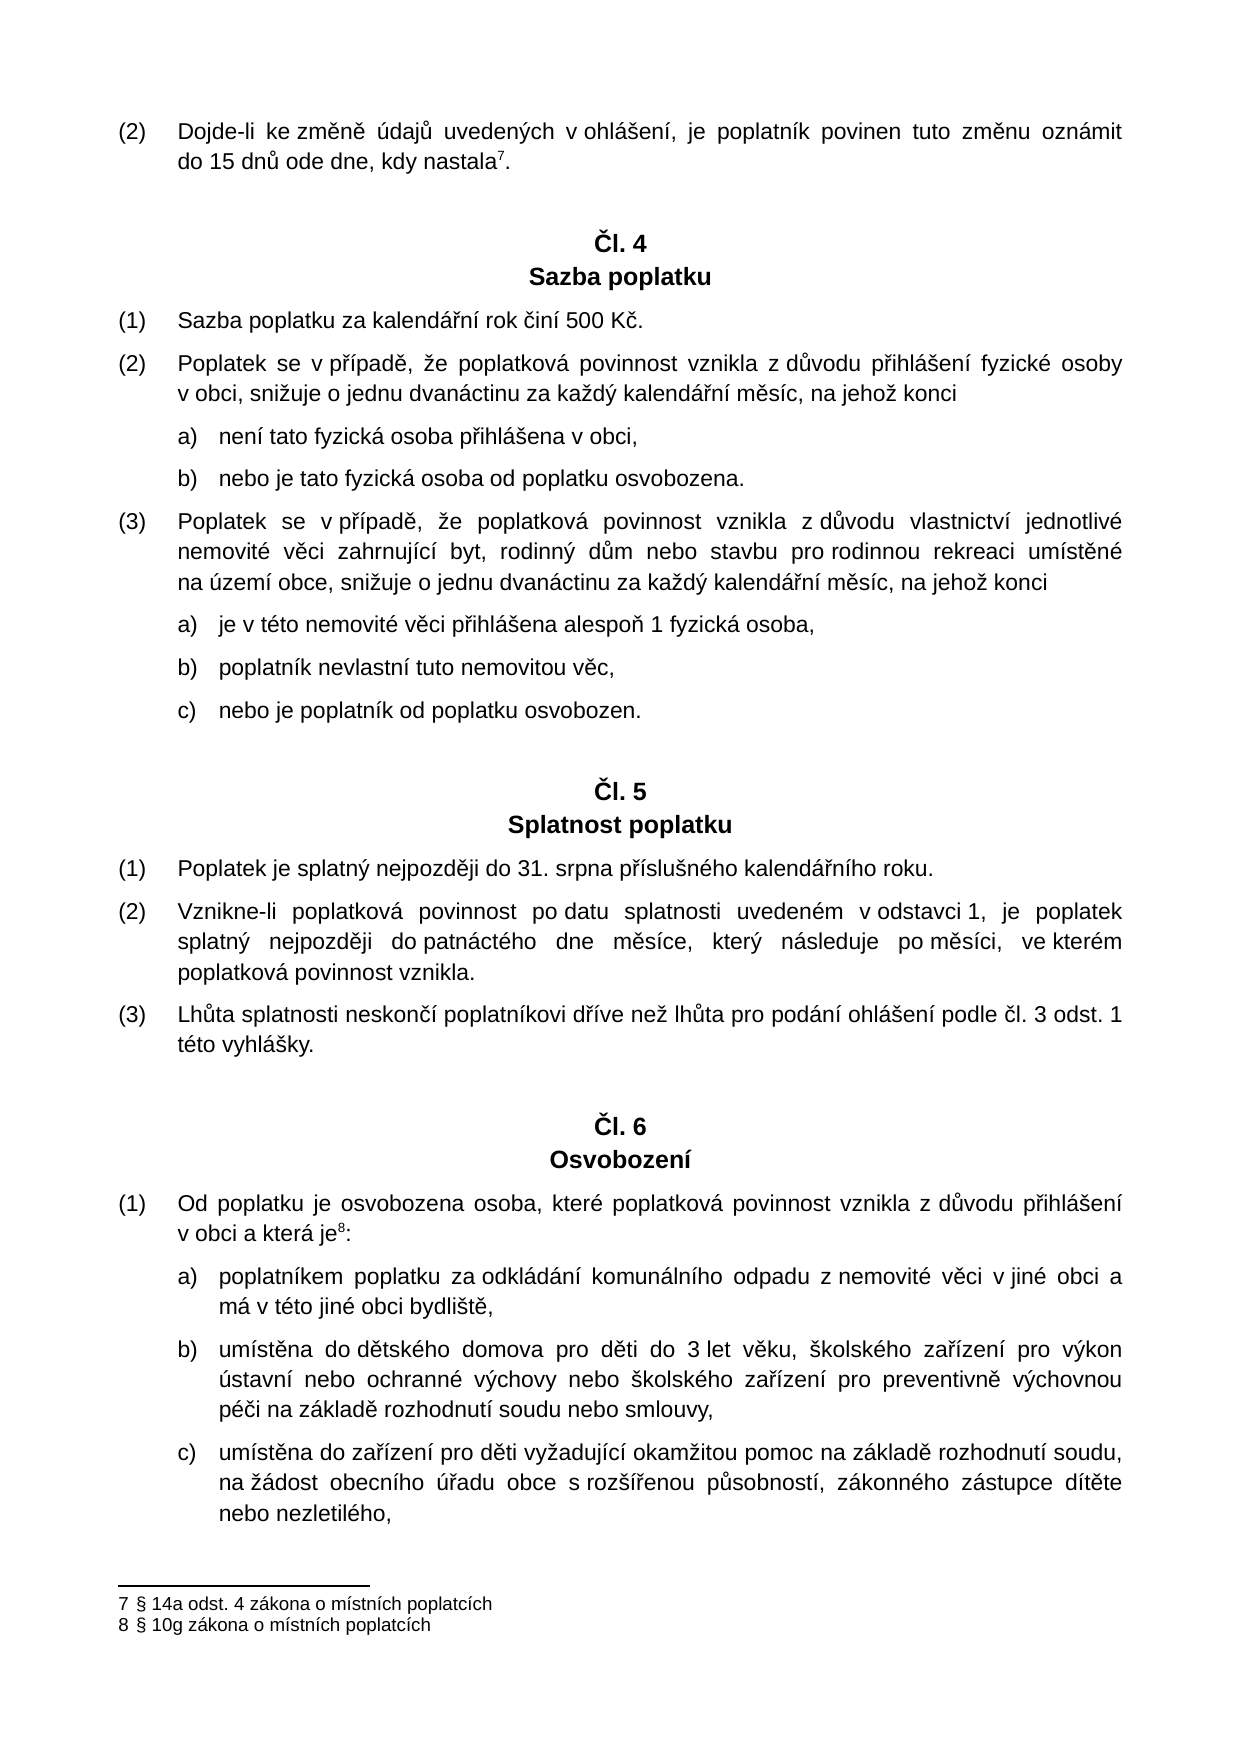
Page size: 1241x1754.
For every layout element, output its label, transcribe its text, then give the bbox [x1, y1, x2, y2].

list není tato fyzická osoba přihlášena v obci, [177, 423, 1122, 449]
list Dojde-li ke změně údajů uvedených v ohlášení, je poplatník povinen tuto změnu oznámit do 15 dnů ode dne, kdy nastala. [118, 118, 1122, 175]
list poplatníkem poplatku za odkládání komunálního odpadu z nemovité věci v jiné obci a má v této jiné obci bydliště, [177, 1263, 1122, 1320]
list nebo je poplatník od poplatku osvobozen. [177, 697, 1122, 723]
subtitle Čl. 4 Sazba poplatku [118, 228, 1122, 290]
list Poplatek se v případě, že poplatková povinnost vznikla z důvodu vlastnictví jednotlivé nemovité věci zahrnující byt, rodinný dům nebo stavbu pro rodinnou rekreaci umístěné na území obce, snižuje o jednu dvanáctinu za každý kalendářní měsíc, na jehož konci [118, 508, 1122, 595]
list Poplatek je splatný nejpozději do 31. srpna příslušného kalendářního roku. [118, 855, 1122, 882]
list Sazba poplatku za kalendářní rok činí 500 Kč. [118, 307, 1122, 333]
list umístěna do dětského domova pro děti do 3 let věku, školského zařízení pro výkon ústavní nebo ochranné výchovy nebo školského zařízení pro preventivně výchovnou péči na základě rozhodnutí soudu nebo smlouvy, [177, 1336, 1122, 1423]
list Poplatek se v případě, že poplatková povinnost vznikla z důvodu přihlášení fyzické osoby v obci, snižuje o jednu dvanáctinu za každý kalendářní měsíc, na jehož konci [118, 350, 1122, 406]
list § 14a odst. 4 zákona o místních poplatcích [118, 1592, 1122, 1614]
list Od poplatku je osvobozena osoba, které poplatková povinnost vznikla z důvodu přihlášení v obci a která je: [118, 1190, 1122, 1247]
list Lhůta splatnosti neskončí poplatníkovi dříve než lhůta pro podání ohlášení podle čl. 3 odst. 1 této vyhlášky. [118, 1001, 1122, 1058]
list poplatník nevlastní tuto nemovitou věc, [177, 654, 1122, 680]
subtitle Čl. 6 Osvobození [118, 1112, 1122, 1173]
list Vznikne-li poplatková povinnost po datu splatnosti uvedeném v odstavci 1, je poplatek splatný nejpozději do patnáctého dne měsíce, který následuje po měsíci, ve kterém poplatková povinnost vznikla. [118, 898, 1122, 985]
list nebo je tato fyzická osoba od poplatku osvobozena. [177, 465, 1122, 492]
list § 10g zákona o místních poplatcích [118, 1614, 1122, 1635]
subtitle Čl. 5 Splatnost poplatku [118, 777, 1122, 839]
list je v této nemovité věci přihlášena alespoň 1 fyzická osoba, [177, 611, 1122, 638]
list umístěna do zařízení pro děti vyžadující okamžitou pomoc na základě rozhodnutí soudu, na žádost obecního úřadu obce s rozšířenou působností, zákonného zástupce dítěte nebo nezletilého, [177, 1439, 1122, 1526]
